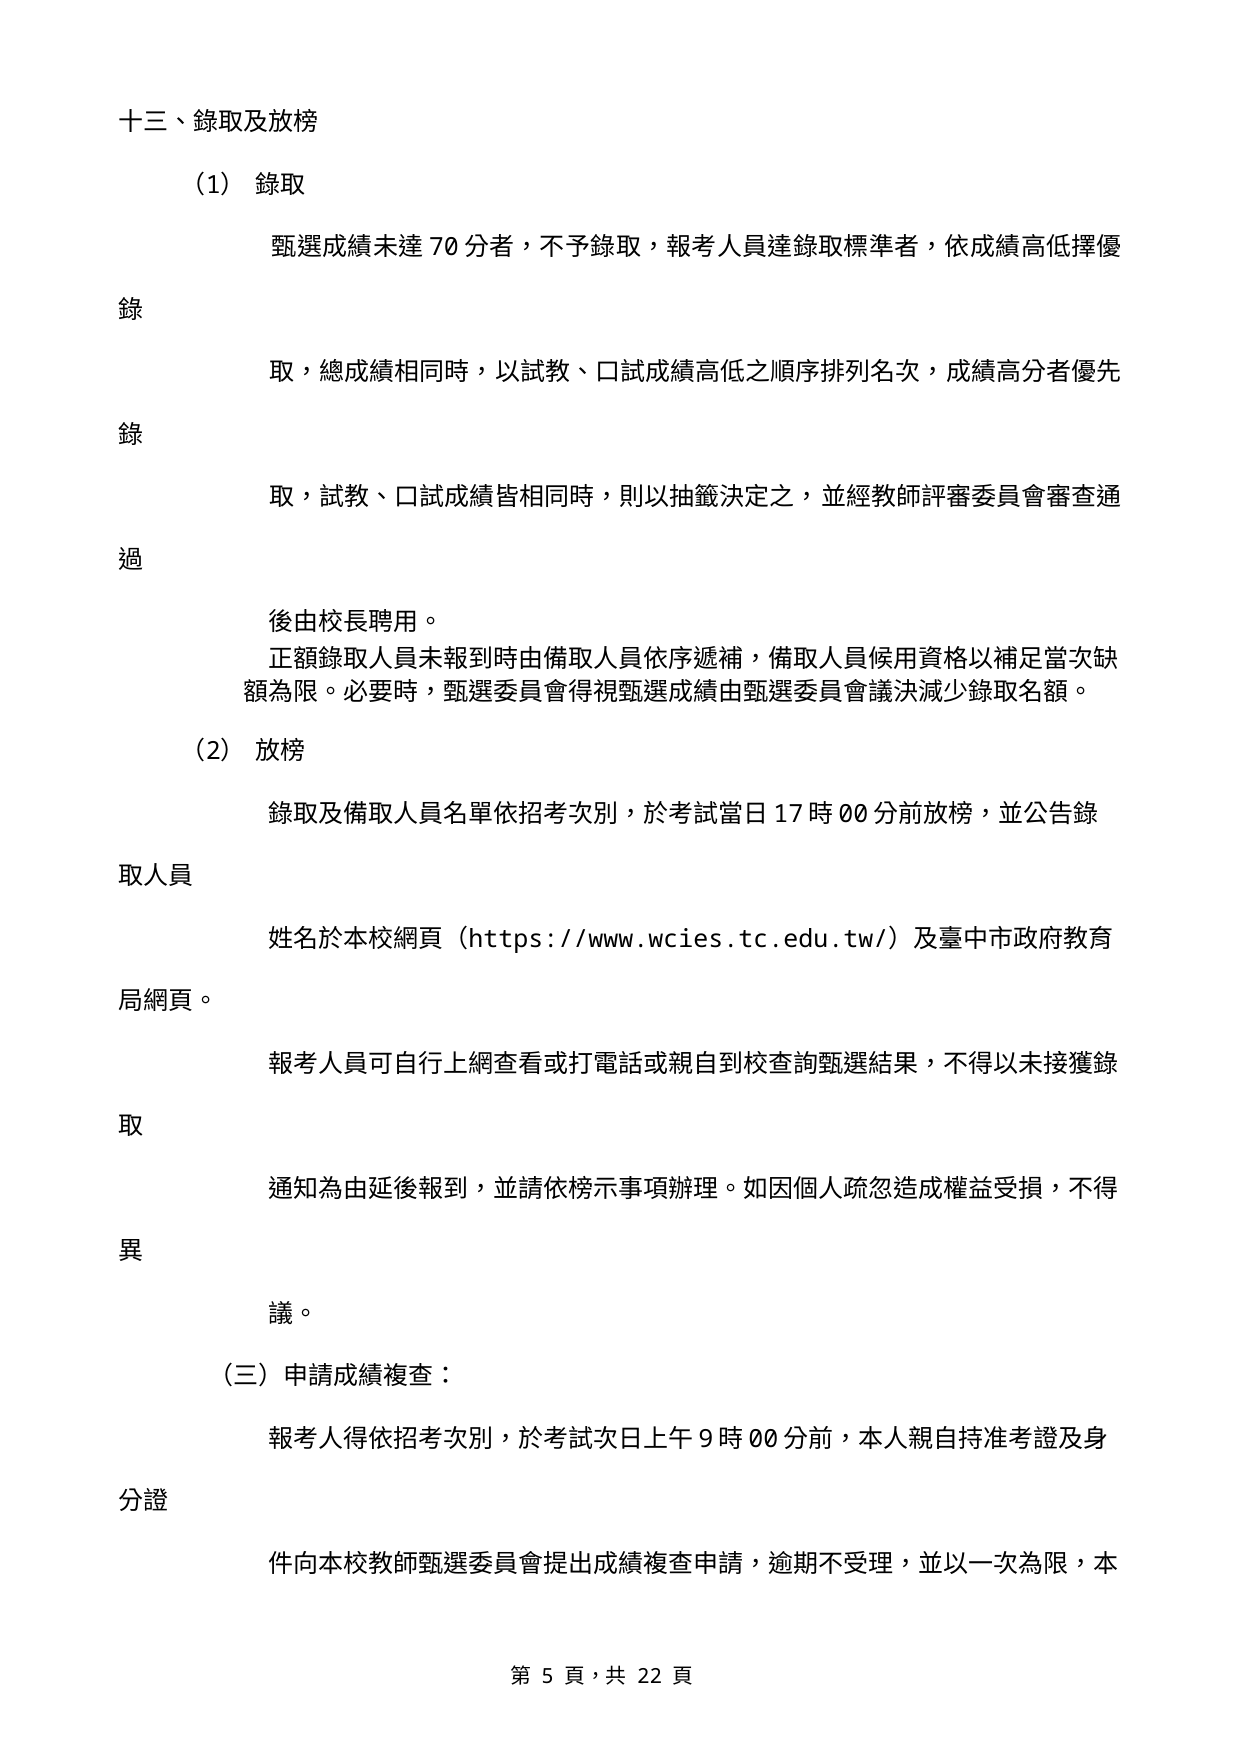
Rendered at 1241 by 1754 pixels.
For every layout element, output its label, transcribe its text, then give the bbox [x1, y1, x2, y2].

list 錄取 [181, 141, 1122, 203]
list 放榜 [181, 707, 1122, 770]
text 議。 [118, 1270, 1122, 1332]
text 十三、錄取及放榜 [118, 78, 1122, 141]
text 報考人得依招考次別，於考試次日上午9時00分前，本人親自持准考證及身分證 [118, 1395, 1122, 1520]
text 錄取及備取人員名單依招考次別，於考試當日17時00分前放榜，並公告錄取人員 [118, 770, 1122, 895]
text 正額錄取人員未報到時由備取人員依序遞補，備取人員候用資格以補足當次缺額為限。必要時，甄選委員會得視甄選成績由甄選委員會議決減少錄取名額。 [118, 641, 1122, 707]
text 通知為由延後報到，並請依榜示事項辦理。如因個人疏忽造成權益受損，不得異 [118, 1145, 1122, 1270]
text 後由校長聘用。 [118, 578, 1122, 641]
text （三）申請成績複查： [118, 1332, 1122, 1395]
text 件向本校教師甄選委員會提出成績複查申請，逾期不受理，並以一次為限，本 [118, 1520, 1122, 1582]
text 取，試教、口試成績皆相同時，則以抽籤決定之，並經教師評審委員會審查通過 [118, 453, 1122, 578]
text 取，總成績相同時，以試教、口試成績高低之順序排列名次，成績高分者優先錄 [118, 328, 1122, 453]
text 甄選成績未達70分者，不予錄取，報考人員達錄取標準者，依成績高低擇優錄 [118, 203, 1122, 328]
text 報考人員可自行上網查看或打電話或親自到校查詢甄選結果，不得以未接獲錄取 [118, 1020, 1122, 1145]
text 姓名於本校網頁（https://www.wcies.tc.edu.tw/）及臺中市政府教育局網頁。 [118, 895, 1122, 1020]
